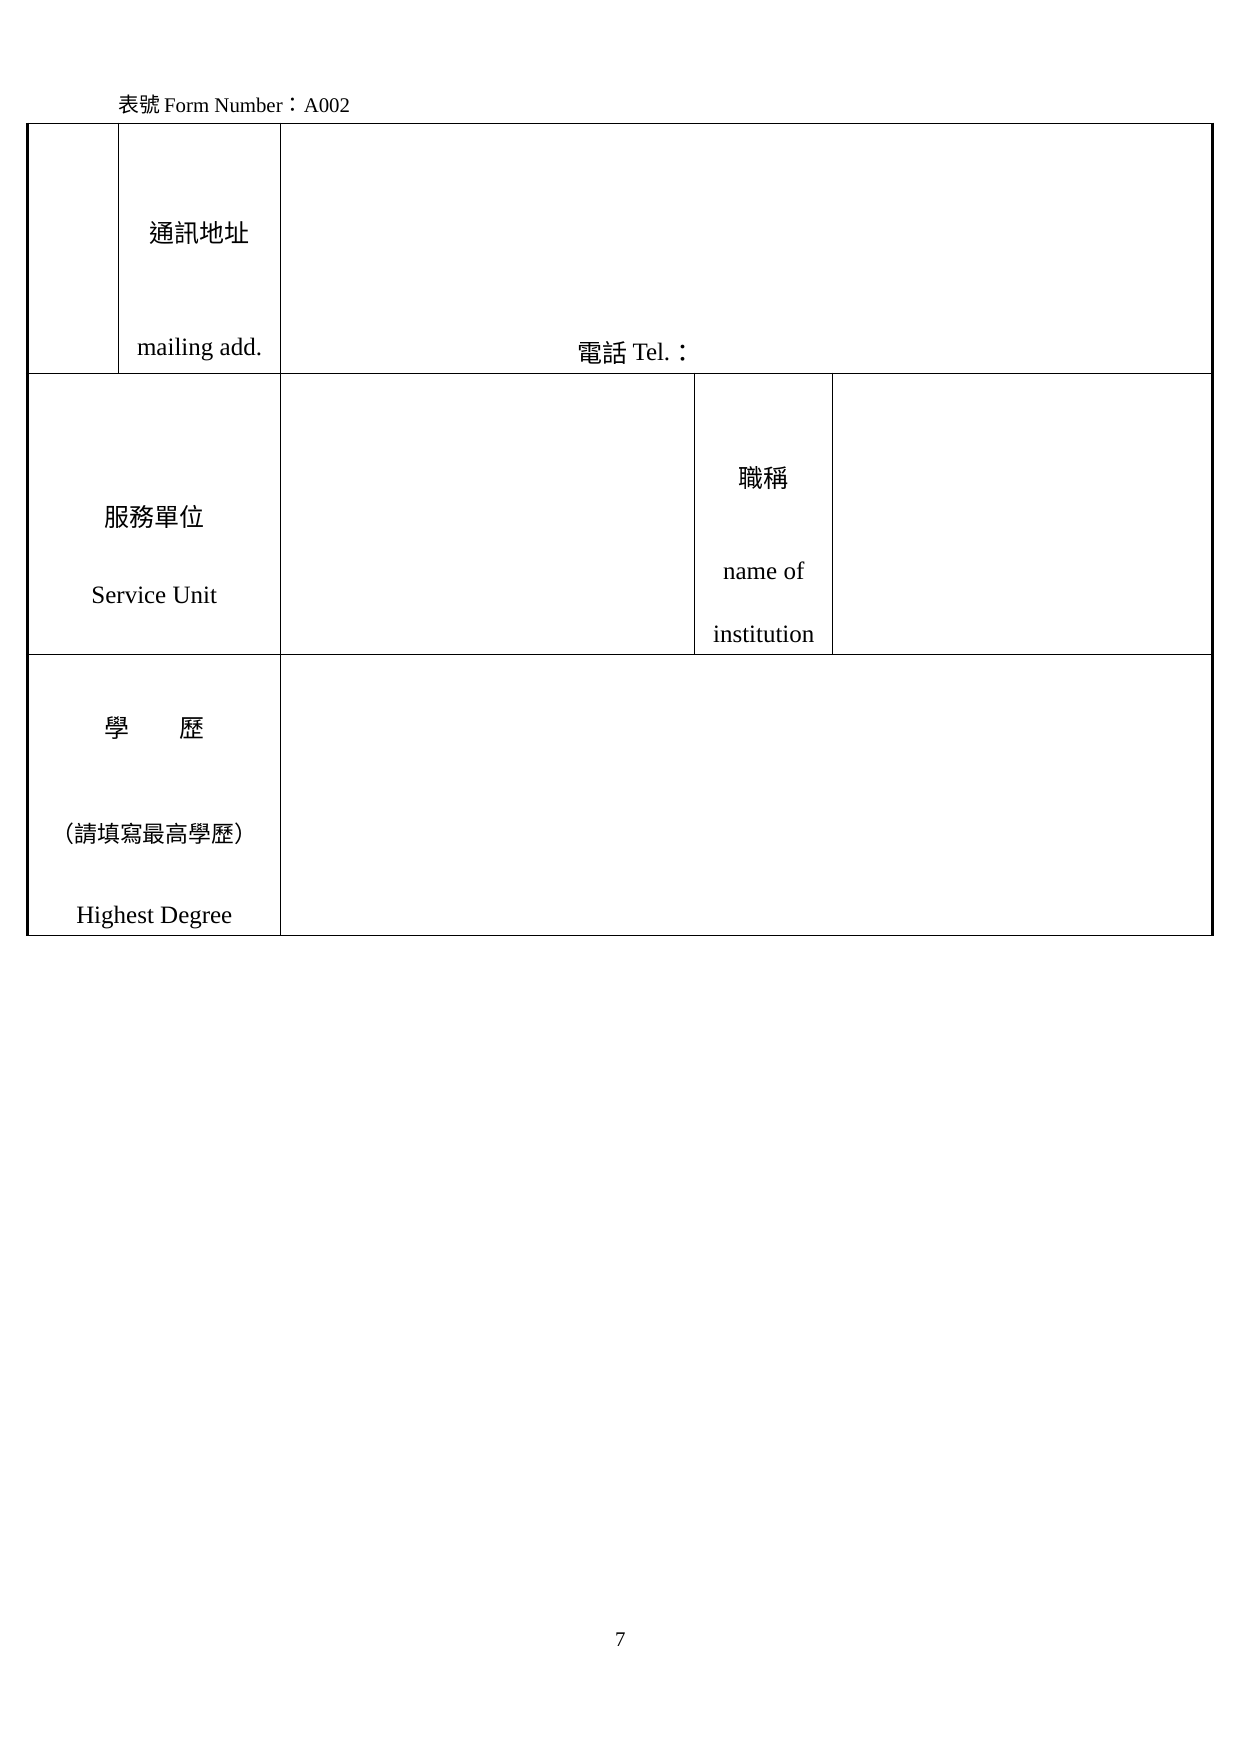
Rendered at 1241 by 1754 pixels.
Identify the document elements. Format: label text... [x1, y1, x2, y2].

table_cell 服務單位 Service Unit [29, 374, 280, 654]
table_cell 通訊地址 mailing add. [119, 124, 280, 373]
table_cell 電話Tel.： [281, 124, 1211, 373]
table_cell 學 歷 （請填寫最高學歷） Highest Degree [29, 655, 280, 935]
table_cell 職稱 name of institution [695, 374, 832, 654]
table_cell [29, 124, 118, 373]
table_cell [281, 655, 1211, 935]
table_cell [281, 374, 694, 654]
table_cell [833, 374, 1211, 654]
